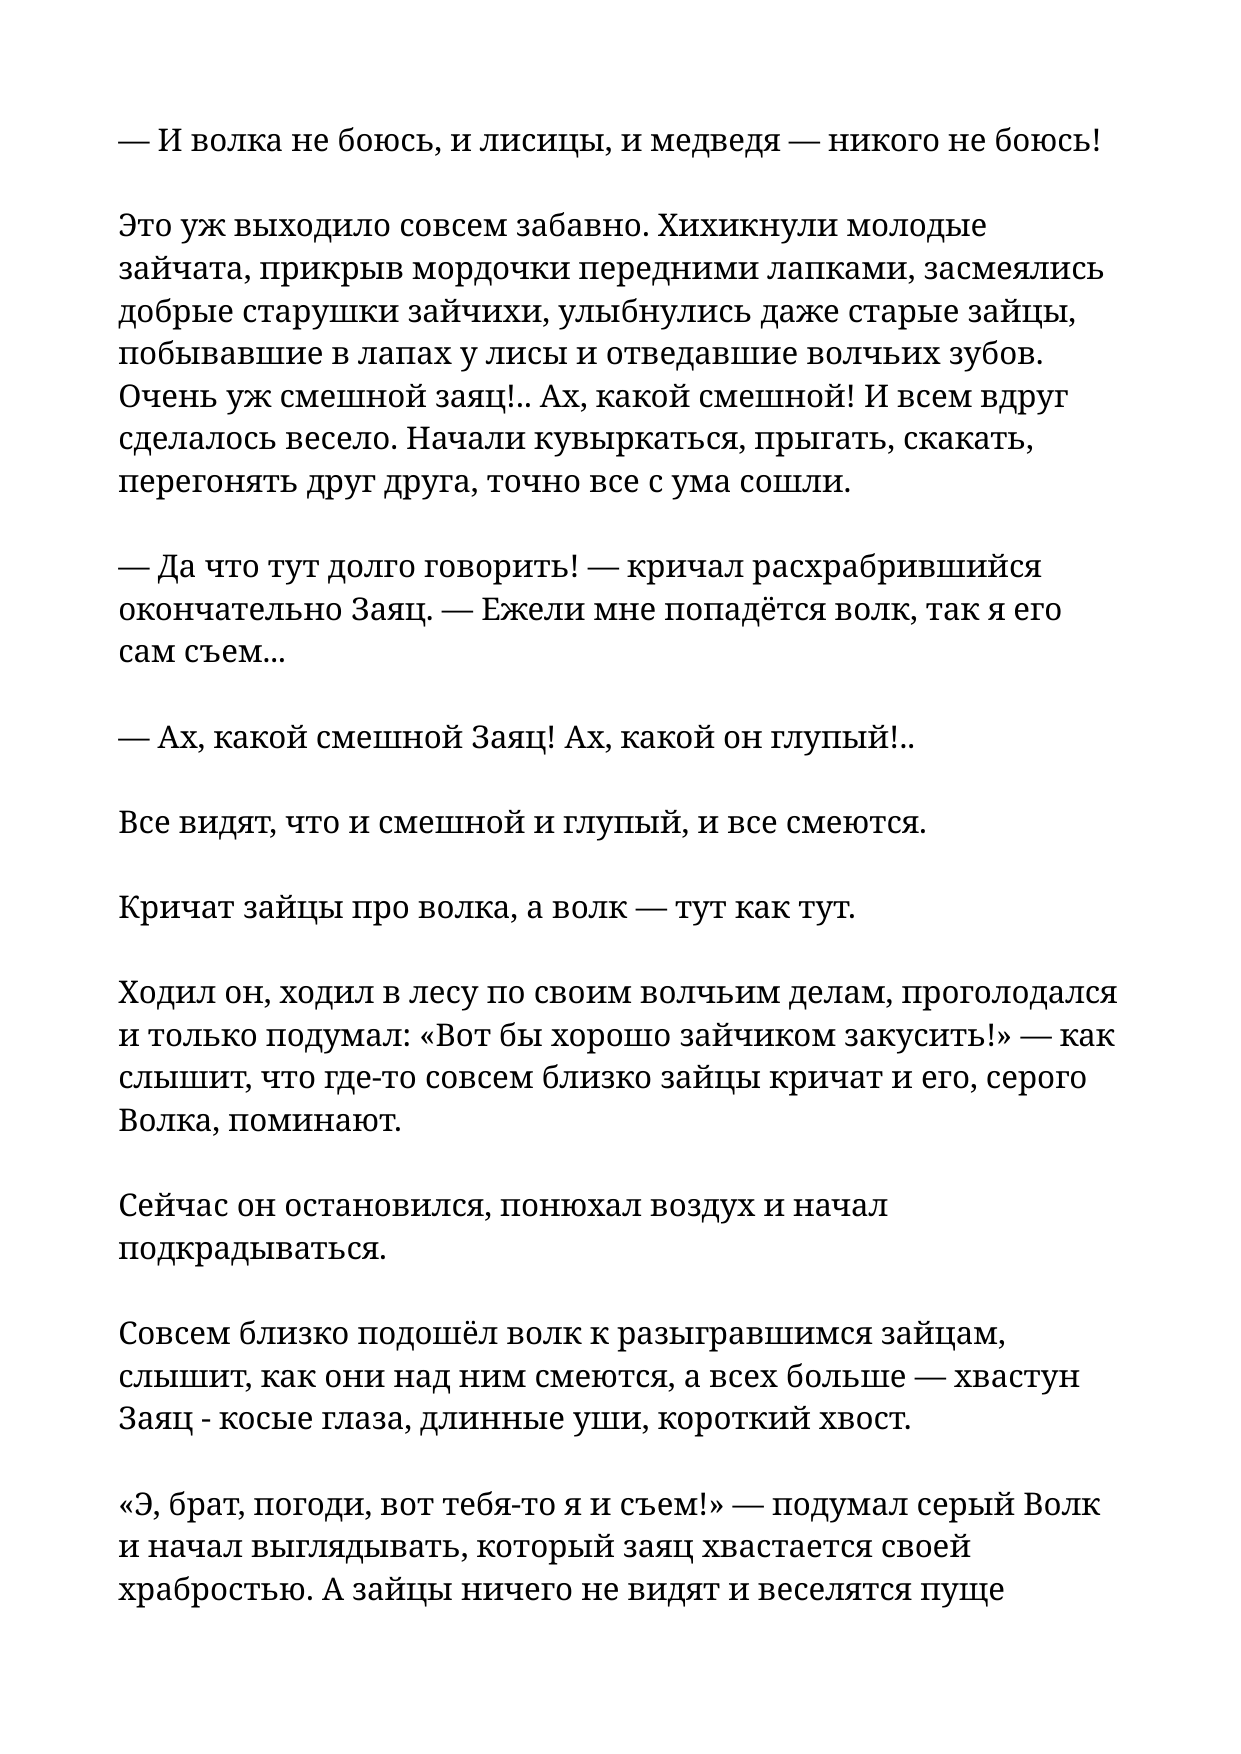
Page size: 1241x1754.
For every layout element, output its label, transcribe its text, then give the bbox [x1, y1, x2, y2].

text Сейчас он остановился, понюхал воздух и начал подкрадываться. [118, 1183, 1122, 1268]
text Все видят, что и смешной и глупый, и все смеются. [118, 800, 1122, 842]
text — Да что тут долго говорить! — кричал расхрабрившийся окончательно Заяц. — Ежели мне попадётся волк, так я его сам съем... [118, 544, 1122, 672]
text — И волка не боюсь, и лисицы, и медведя — никого не боюсь! [118, 118, 1122, 161]
text Ходил он, ходил в лесу по своим волчьим делам, проголодался и только подумал: «Вот бы хорошо зайчиком закусить!» — как слышит, что где-то совсем близко зайцы кричат и его, серого Волка, поминают. [118, 970, 1122, 1141]
text Совсем близко подошёл волк к разыгравшимся зайцам, слышит, как они над ним смеются, а всех больше — хвастун Заяц - косые глаза, длинные уши, короткий хвост. [118, 1311, 1122, 1439]
text — Ах, какой смешной Заяц! Ах, какой он глупый!.. [118, 714, 1122, 757]
text «Э, брат, погоди, вот тебя-то я и съем!» — подумал серый Волк и начал выглядывать, который заяц хвастается своей храбростью. А зайцы ничего не видят и веселятся пуще [118, 1481, 1122, 1609]
text Это уж выходило совсем забавно. Хихикнули молодые зайчата, прикрыв мордочки передними лапками, засмеялись добрые старушки зайчихи, улыбнулись даже старые зайцы, побывавшие в лапах у лисы и отведавшие волчьих зубов. Очень уж смешной заяц!.. Ах, какой смешной! И всем вдруг сделалось весело. Начали кувыркаться, прыгать, скакать, перегонять друг друга, точно все с ума сошли. [118, 203, 1122, 502]
text Кричат зайцы про волка, а волк — тут как тут. [118, 885, 1122, 928]
